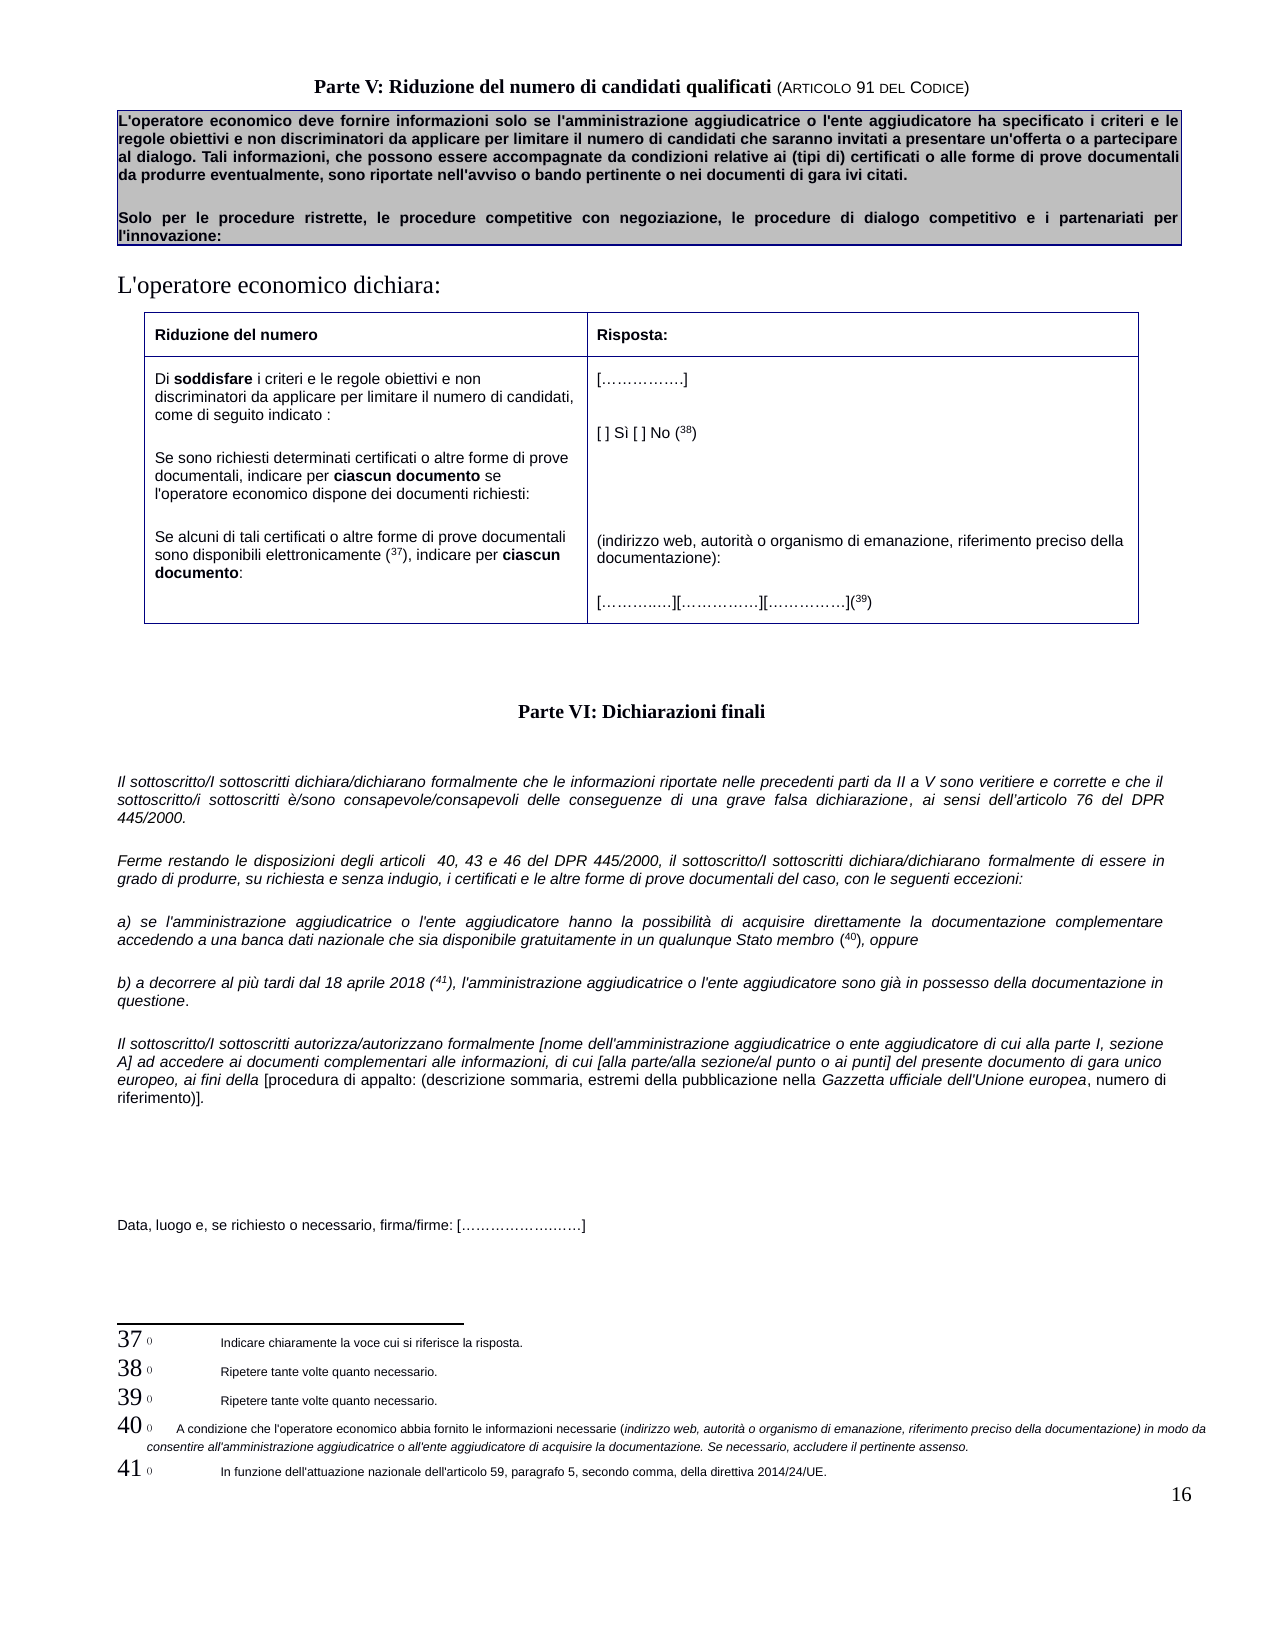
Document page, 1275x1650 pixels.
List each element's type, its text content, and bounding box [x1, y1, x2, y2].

table_cell […………….] [ ] Sì [ ] No () (indirizzo web, autorità o organismo di emanazione, riferimento preciso della documentazione): [………..…][……………][……………]() [588, 357, 1138, 623]
text Il sottoscritto/I sottoscritti dichiara/dichiarano formalmente che le informazioni riportate nelle precedenti parti da II a V sono veritiere e corrette e che il sottoscritto/i sottoscritti è/sono consapevole/consapevoli delle conseguenze di una grave falsa dichiarazione, ai sensi dell’articolo 76 del DPR 445/2000. [117, 772, 1166, 827]
text Parte V: Riduzione del numero di candidati qualificati (Articolo 91 del Codice) [117, 75, 1166, 98]
text L'operatore economico deve fornire informazioni solo se l'amministrazione aggiudicatrice o l'ente aggiudicatore ha specificato i criteri e le regole obiettivi e non discriminatori da applicare per limitare il numero di candidati che saranno invitati a presentare un'offerta o a partecipare al dialogo. Tali informazioni, che possono essere accompagnate da condizioni relative ai (tipi di) certificati o alle forme di prove documentali da produrre eventualmente, sono riportate nell'avviso o bando pertinente o nei documenti di gara ivi citati. [118, 111, 1181, 183]
text L'operatore economico dichiara: [117, 271, 1166, 299]
table_header Riduzione del numero [145, 313, 587, 356]
text Il sottoscritto/I sottoscritti autorizza/autorizzano formalmente [nome dell'amministrazione aggiudicatrice o ente aggiudicatore di cui alla parte I, sezione A] ad accedere ai documenti complementari alle informazioni, di cui [alla parte/alla sezione/al punto o ai punti] del presente documento di gara unico europeo, ai fini della [procedura di appalto: (descrizione sommaria, estremi della pubblicazione nella Gazzetta ufficiale dell'Unione europea, numero di riferimento)]. [117, 1035, 1166, 1107]
text Solo per le procedure ristrette, le procedure competitive con negoziazione, le procedure di dialogo competitivo e i partenariati per l'innovazione: [118, 207, 1181, 244]
table_cell Di soddisfare i criteri e le regole obiettivi e non discriminatori da applicare per limitare il numero di candidati, come di seguito indicato : Se sono richiesti determinati certificati o altre forme di prove documentali, indicare per ciascun documento se l'operatore economico dispone dei documenti richiesti: Se alcuni di tali certificati o altre forme di prove documentali sono disponibili elettronicamente (), indicare per ciascun documento: [145, 357, 587, 623]
table_header Risposta: [588, 313, 1138, 356]
text a) se l'amministrazione aggiudicatrice o l'ente aggiudicatore hanno la possibilità di acquisire direttamente la documentazione complementare accedendo a una banca dati nazionale che sia disponibile gratuitamente in un qualunque Stato membro (), oppure [117, 913, 1166, 949]
text Data, luogo e, se richiesto o necessario, firma/firme: [……………….……] [117, 1217, 1166, 1233]
text () A condizione che l'operatore economico abbia fornito le informazioni necessarie (indirizzo web, autorità o organismo di emanazione, riferimento preciso della documentazione) in modo da consentire all'amministrazione aggiudicatrice o all'ente aggiudicatore di acquisire la documentazione. Se necessario, accludere il pertinente assenso. [117, 1410, 1226, 1453]
text Ferme restando le disposizioni degli articoli 40, 43 e 46 del DPR 445/2000, il sottoscritto/I sottoscritti dichiara/dichiarano formalmente di essere in grado di produrre, su richiesta e senza indugio, i certificati e le altre forme di prove documentali del caso, con le seguenti eccezioni: [117, 852, 1166, 888]
title Parte VI: Dichiarazioni finali [117, 700, 1166, 722]
text () In funzione dell'attuazione nazionale dell'articolo 59, paragrafo 5, secondo comma, della direttiva 2014/24/UE. [117, 1453, 1226, 1482]
text b) a decorrere al più tardi dal 18 aprile 2018 (), l'amministrazione aggiudicatrice o l'ente aggiudicatore sono già in possesso della documentazione in questione. [117, 974, 1166, 1010]
